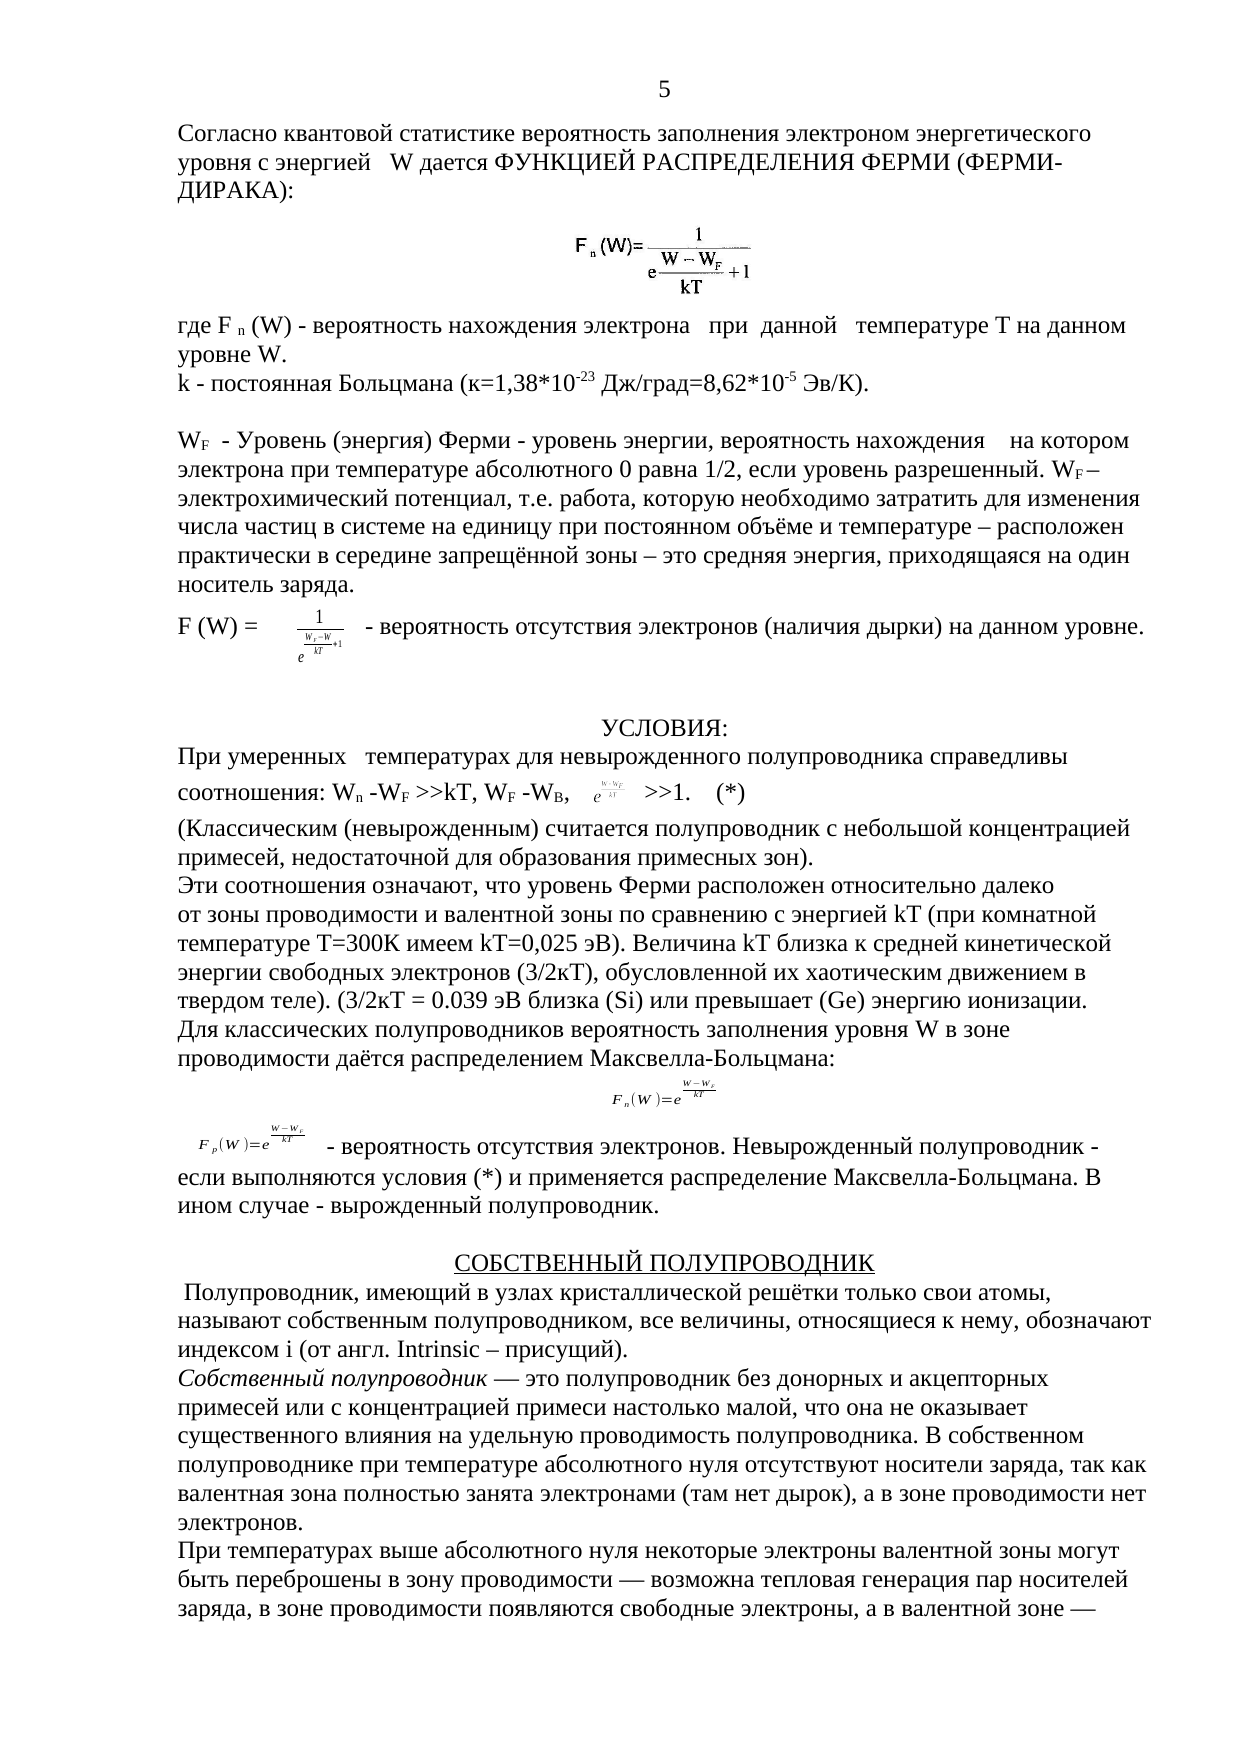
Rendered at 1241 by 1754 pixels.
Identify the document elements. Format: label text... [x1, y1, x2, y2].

text СОБСТВЕННЫЙ ПОЛУПРОВОДНИК [177, 1248, 1152, 1277]
text (Классическим (невырожденным) считается полупроводник с небольшой концентрацией примесей, недостаточной для образования примесных зон). [177, 813, 1152, 871]
text - вероятность отсутствия электронов. Невырожденный полупроводник - если выполняются условия (*) и применяется распределение Максвелла-Больцмана. В ином случае - вырожденный полупроводник. [177, 1117, 1152, 1219]
text Эти соотношения означают, что уровень Ферми расположен относительно далеко [177, 871, 1152, 899]
text Для классических полупроводников вероятность заполнения уровня W в зоне проводимости даётся распределением Максвелла-Больцмана: [177, 1014, 1152, 1072]
text WF - Уровень (энергия) Ферми - уровень энергии, вероятность нахождения на котором электрона при температуре абсолютного 0 равна 1/2, если уровень разрешенный. WF – электрохимический потенциал, т.е. работа, которую необходимо затратить для изменения числа частиц в системе на единицу при постоянном объёме и температуре – расположен практически в середине запрещённой зоны – это средняя энергия, приходящаяся на один носитель заряда. [177, 425, 1152, 598]
picture [568, 212, 761, 303]
text Полупроводник, имеющий в узлах кристаллической решётки только свои атомы, называют собственным полупроводником, все величины, относящиеся к нему, обозначают индексом i (от англ. Intrinsic – присущий). [177, 1277, 1152, 1363]
text При умеренных температурах для невырожденного полупроводника справедливы соотношения: Wn -WF >>kT, WF -WB, >>1. (*) [177, 741, 1152, 813]
text k - постоянная Больцмана (к=1,38*10-23 Дж/град=8,62*10-5 Эв/К). [177, 368, 1152, 396]
text Собственный полупроводник — это полупроводник без донорных и акцепторных примесей или с концентрацией примеси настолько малой, что она не оказывает существенного влияния на удельную проводимость полупроводника. В собственном полупроводнике при температуре абсолютного нуля отсутствуют носители заряда, так как валентная зона полностью занята электронами (там нет дырок), а в зоне проводимости нет электронов. [177, 1363, 1152, 1536]
text от зоны проводимости и валентной зоны по сравнению с энергией kТ (при комнатной температуре Т=300К имеем kT=0,025 эВ). Величина kТ близка к средней кинетической энергии свободных электронов (3/2кТ), обусловленной их хаотическим движением в твердом теле). (3/2кТ = 0.039 эВ близка (Si) или превышает (Ge) энергию ионизации. [177, 899, 1152, 1014]
text УСЛОВИЯ: [177, 713, 1152, 741]
text При температурах выше абсолютного нуля некоторые электроны валентной зоны могут быть переброшены в зону проводимости — возможна тепловая генерация пар носителей заряда, в зоне проводимости появляются свободные электроны, а в валентной зоне — [177, 1536, 1152, 1622]
text Согласно квантовой статистике вероятность заполнения электроном энергетического уровня с энергией W дается ФУНКЦИЕЙ РАСПРЕДЕЛЕНИЯ ФЕРМИ (ФЕРМИ-ДИРАКА): [177, 118, 1152, 204]
text где F n (W) - вероятность нахождения электрона при данной температуре Т на данном уровне W. [177, 310, 1152, 368]
text F (W) = - вероятность отсутствия электронов (наличия дырки) на данном уровне. [177, 598, 1152, 684]
